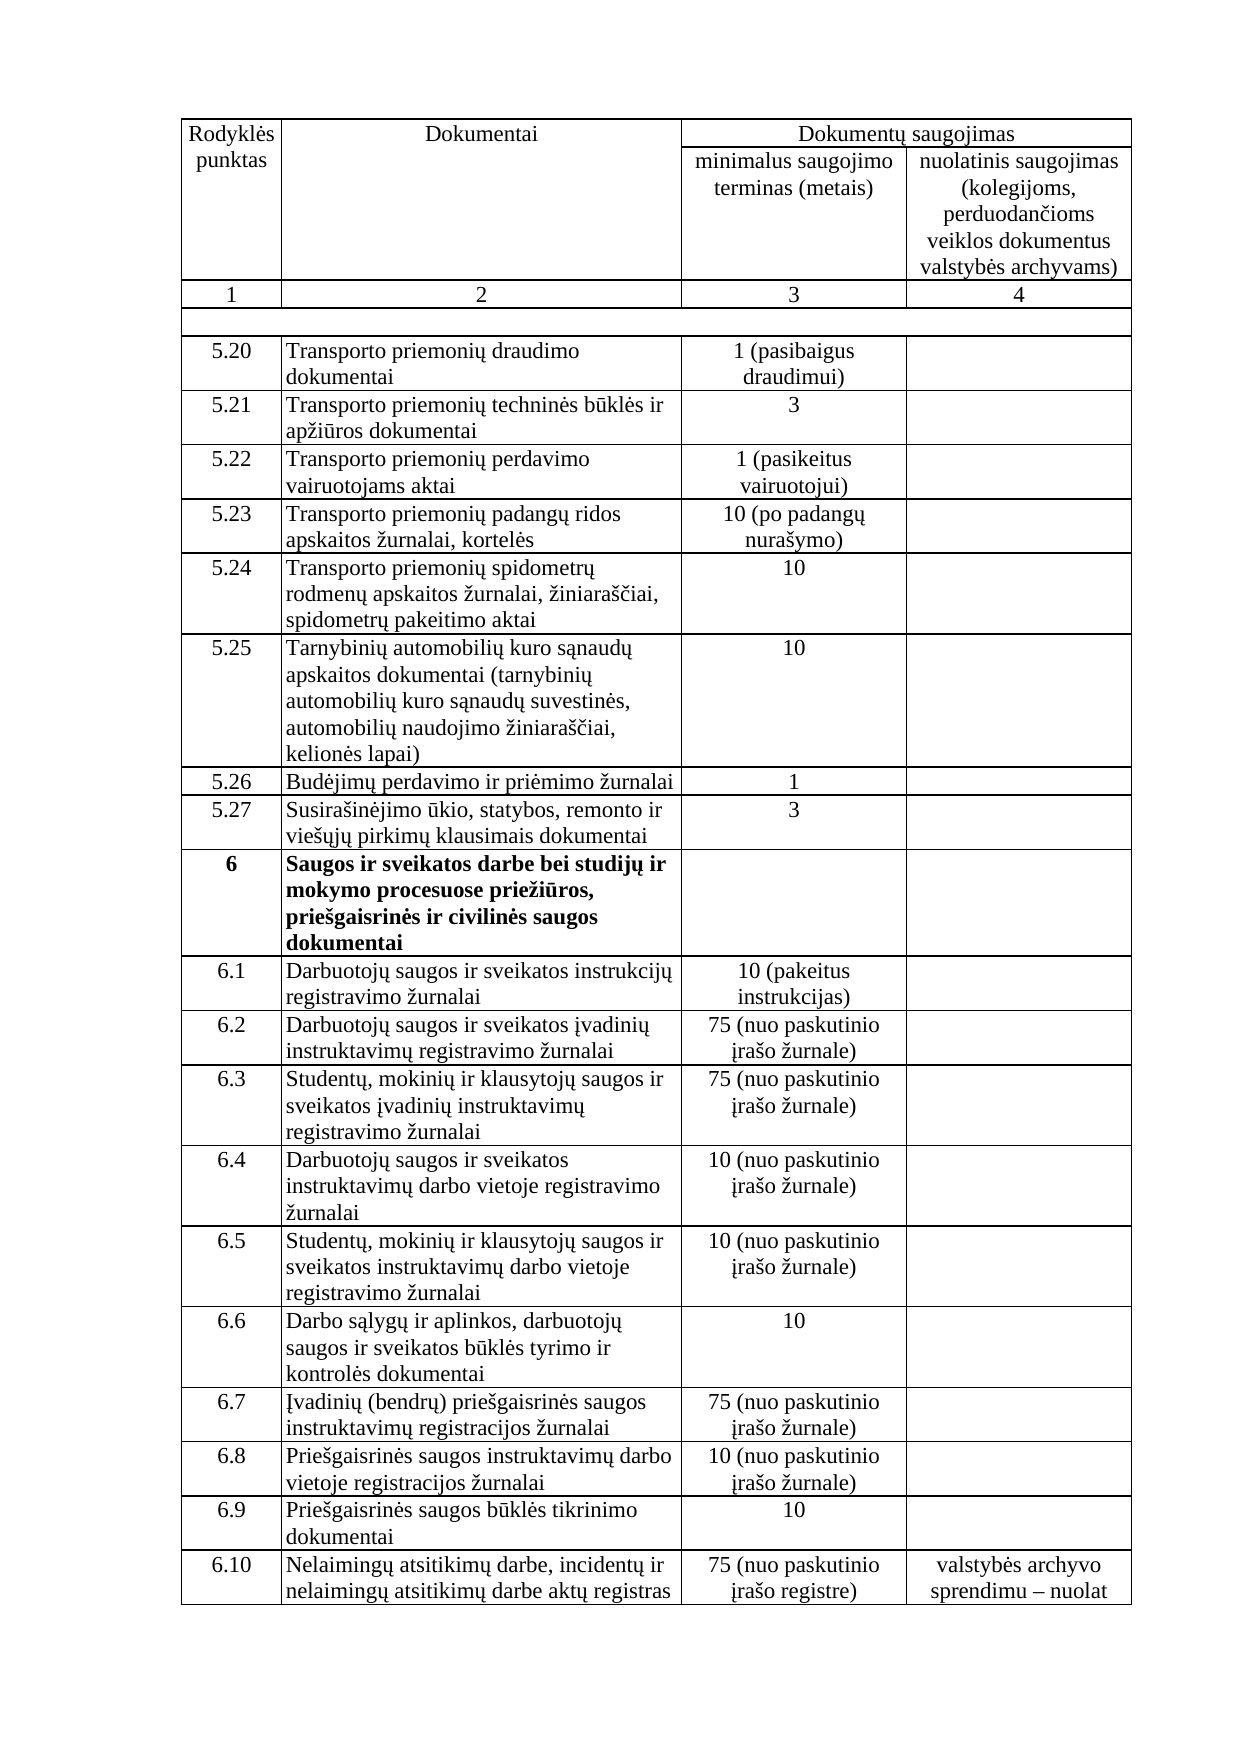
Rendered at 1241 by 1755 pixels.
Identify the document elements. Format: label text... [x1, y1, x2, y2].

table_cell Tarnybinių automobilių kuro sąnaudų apskaitos dokumentai (tarnybinių automobilių kuro sąnaudų suvestinės, automobilių naudojimo žiniaraščiai, kelionės lapai) [282, 635, 681, 766]
table_cell 1 (pasikeitus vairuotojui) [682, 445, 906, 498]
table_cell Transporto priemonių padangų ridos apskaitos žurnalai, kortelės [282, 500, 681, 552]
table_cell 2 [282, 281, 681, 307]
table_cell minimalus saugojimo terminas (metais) [682, 148, 906, 279]
table_cell 10 (pakeitus instrukcijas) [682, 957, 906, 1010]
table_cell 1 (pasibaigus draudimui) [682, 337, 906, 389]
table_cell 4 [907, 281, 1131, 307]
table_cell [907, 1227, 1131, 1306]
table_cell 6 [182, 850, 281, 955]
table_cell 75 (nuo paskutinio įrašo žurnale) [682, 1011, 906, 1064]
table_cell Studentų, mokinių ir klausytojų saugos ir sveikatos įvadinių instruktavimų registravimo žurnalai [282, 1066, 681, 1144]
table_cell Įvadinių (bendrų) priešgaisrinės saugos instruktavimų registracijos žurnalai [282, 1388, 681, 1441]
table_cell Saugos ir sveikatos darbe bei studijų ir mokymo procesuose priežiūros, priešgaisrinės ir civilinės saugos dokumentai [282, 850, 681, 955]
table_cell [907, 1388, 1131, 1441]
table_cell 6.9 [182, 1497, 281, 1549]
table_cell [907, 391, 1131, 444]
table_cell 10 [682, 554, 906, 633]
table_cell Susirašinėjimo ūkio, statybos, remonto ir viešųjų pirkimų klausimais dokumentai [282, 796, 681, 848]
table_cell 75 (nuo paskutinio įrašo žurnale) [682, 1066, 906, 1144]
table_header Dokumentų saugojimas [682, 120, 1131, 146]
table_cell 5.27 [182, 796, 281, 848]
table_cell [682, 850, 906, 955]
table_cell 5.23 [182, 500, 281, 552]
table_cell 1 [682, 768, 906, 794]
table_cell 10 (po padangų nurašymo) [682, 500, 906, 552]
table_header Dokumentai [282, 120, 681, 279]
table_cell 5.25 [182, 635, 281, 766]
table_cell 5.24 [182, 554, 281, 633]
table_cell 75 (nuo paskutinio įrašo žurnale) [682, 1388, 906, 1441]
table_cell 10 [682, 1497, 906, 1549]
table_cell [907, 1442, 1131, 1495]
table_cell [907, 1011, 1131, 1064]
table_cell Priešgaisrinės saugos instruktavimų darbo vietoje registracijos žurnalai [282, 1442, 681, 1495]
table_cell Darbuotojų saugos ir sveikatos įvadinių instruktavimų registravimo žurnalai [282, 1011, 681, 1064]
table_cell Darbuotojų saugos ir sveikatos instruktavimų darbo vietoje registravimo žurnalai [282, 1146, 681, 1225]
table_cell Studentų, mokinių ir klausytojų saugos ir sveikatos instruktavimų darbo vietoje registravimo žurnalai [282, 1227, 681, 1306]
table_cell Darbo sąlygų ir aplinkos, darbuotojų saugos ir sveikatos būklės tyrimo ir kontrolės dokumentai [282, 1307, 681, 1386]
table_cell 10 [682, 635, 906, 766]
table_cell 6.7 [182, 1388, 281, 1441]
table_cell Transporto priemonių perdavimo vairuotojams aktai [282, 445, 681, 498]
table_cell 5.20 [182, 337, 281, 389]
table_cell 10 (nuo paskutinio įrašo žurnale) [682, 1442, 906, 1495]
table_cell [907, 445, 1131, 498]
table_cell [907, 1307, 1131, 1386]
table_cell 6.1 [182, 957, 281, 1010]
table_cell 10 (nuo paskutinio įrašo žurnale) [682, 1227, 906, 1306]
table_cell Transporto priemonių techninės būklės ir apžiūros dokumentai [282, 391, 681, 444]
table_cell Nelaimingų atsitikimų darbe, incidentų ir nelaimingų atsitikimų darbe aktų registras [282, 1551, 681, 1603]
table_cell 1 [182, 281, 281, 307]
table_cell [907, 500, 1131, 552]
table_cell [907, 850, 1131, 955]
table_cell valstybės archyvo sprendimu – nuolat [907, 1551, 1131, 1603]
table_cell Darbuotojų saugos ir sveikatos instrukcijų registravimo žurnalai [282, 957, 681, 1010]
table_cell 5.21 [182, 391, 281, 444]
table_cell [182, 309, 1131, 335]
table_cell 10 (nuo paskutinio įrašo žurnale) [682, 1146, 906, 1225]
table_cell 3 [682, 796, 906, 848]
table_cell Transporto priemonių spidometrų rodmenų apskaitos žurnalai, žiniaraščiai, spidometrų pakeitimo aktai [282, 554, 681, 633]
table_cell [907, 957, 1131, 1010]
table_cell [907, 1497, 1131, 1549]
table_cell nuolatinis saugojimas (kolegijoms, perduodančioms veiklos dokumentus valstybės archyvams) [907, 148, 1131, 279]
table_cell [907, 1146, 1131, 1225]
table_cell 6.3 [182, 1066, 281, 1144]
table_cell 10 [682, 1307, 906, 1386]
table_cell 6.2 [182, 1011, 281, 1064]
table_cell Budėjimų perdavimo ir priėmimo žurnalai [282, 768, 681, 794]
table_cell 3 [682, 281, 906, 307]
table_cell 5.26 [182, 768, 281, 794]
table_cell [907, 1066, 1131, 1144]
table_cell 6.5 [182, 1227, 281, 1306]
table_cell 6.8 [182, 1442, 281, 1495]
table_cell 5.22 [182, 445, 281, 498]
table_cell 6.6 [182, 1307, 281, 1386]
table_cell [907, 554, 1131, 633]
table_cell [907, 768, 1131, 794]
table_cell [907, 337, 1131, 389]
table_header Rodyklės punktas [182, 120, 281, 279]
table_cell 75 (nuo paskutinio įrašo registre) [682, 1551, 906, 1603]
table_cell [907, 796, 1131, 848]
table_cell 3 [682, 391, 906, 444]
table_cell [907, 635, 1131, 766]
table_cell 6.4 [182, 1146, 281, 1225]
table_cell Priešgaisrinės saugos būklės tikrinimo dokumentai [282, 1497, 681, 1549]
table_cell Transporto priemonių draudimo dokumentai [282, 337, 681, 389]
table_cell 6.10 [182, 1551, 281, 1603]
